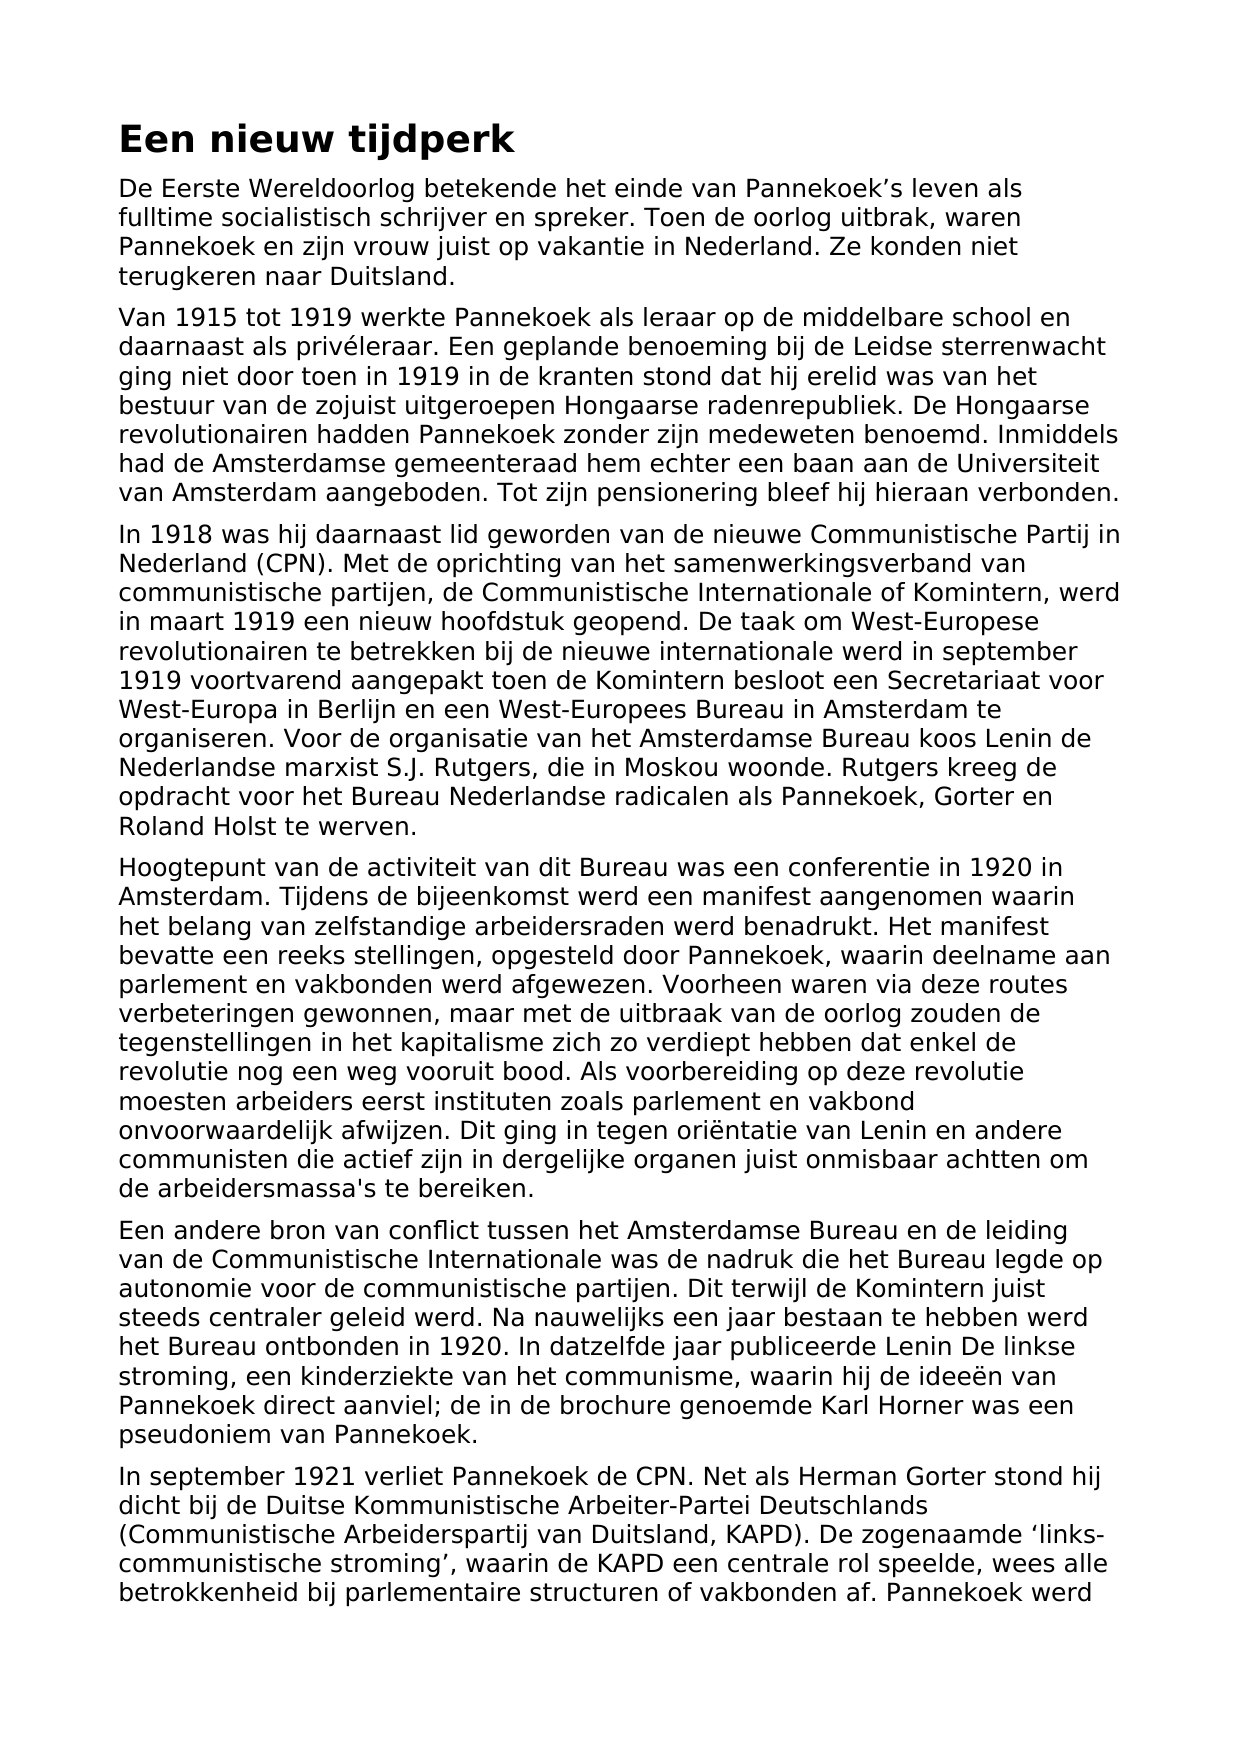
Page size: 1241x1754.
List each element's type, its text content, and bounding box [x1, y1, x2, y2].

text Van 1915 tot 1919 werkte Pannekoek als leraar op de middelbare school en daarnaast als privéleraar. Een geplande benoeming bij de Leidse sterrenwacht ging niet door toen in 1919 in de kranten stond dat hij erelid was van het bestuur van de zojuist uitgeroepen Hongaarse radenrepubliek. De Hongaarse revolutionairen hadden Pannekoek zonder zijn medeweten benoemd. Inmiddels had de Amsterdamse gemeenteraad hem echter een baan aan de Universiteit van Amsterdam aangeboden. Tot zijn pensionering bleef hij hieraan verbonden. [118, 303, 1122, 508]
text In september 1921 verliet Pannekoek de CPN. Net als Herman Gorter stond hij dicht bij de Duitse Kommunistische Arbeiter-Partei Deutschlands (Communistische Arbeiderspartij van Duitsland, KAPD). De zogenaamde ‘links-communistische stroming’, waarin de KAPD een centrale rol speelde, wees alle betrokkenheid bij parlementaire structuren of vakbonden af. Pannekoek werd [118, 1462, 1122, 1608]
text Hoogtepunt van de activiteit van dit Bureau was een conferentie in 1920 in Amsterdam. Tijdens de bijeenkomst werd een manifest aangenomen waarin het belang van zelfstandige arbeidersraden werd benadrukt. Het manifest bevatte een reeks stellingen, opgesteld door Pannekoek, waarin deelname aan parlement en vakbonden werd afgewezen. Voorheen waren via deze routes verbeteringen gewonnen, maar met de uitbraak van de oorlog zouden de tegenstellingen in het kapitalisme zich zo verdiept hebben dat enkel de revolutie nog een weg vooruit bood. Als voorbereiding op deze revolutie moesten arbeiders eerst instituten zoals parlement en vakbond onvoorwaardelijk afwijzen. Dit ging in tegen oriëntatie van Lenin en andere communisten die actief zijn in dergelijke organen juist onmisbaar achtten om de arbeidersmassa's te bereiken. [118, 853, 1122, 1203]
text De Eerste Wereldoorlog betekende het einde van Pannekoek’s leven als fulltime socialistisch schrijver en spreker. Toen de oorlog uitbrak, waren Pannekoek en zijn vrouw juist op vakantie in Nederland. Ze konden niet terugkeren naar Duitsland. [118, 174, 1122, 291]
text Een andere bron van conflict tussen het Amsterdamse Bureau en de leiding van de Communistische Internationale was de nadruk die het Bureau legde op autonomie voor de communistische partijen. Dit terwijl de Komintern juist steeds centraler geleid werd. Na nauwelijks een jaar bestaan te hebben werd het Bureau ontbonden in 1920. In datzelfde jaar publiceerde Lenin De linkse stroming, een kinderziekte van het communisme, waarin hij de ideeën van Pannekoek direct aanviel; de in de brochure genoemde Karl Horner was een pseudoniem van Pannekoek. [118, 1216, 1122, 1449]
text In 1918 was hij daarnaast lid geworden van de nieuwe Communistische Partij in Nederland (CPN). Met de oprichting van het samenwerkingsverband van communistische partijen, de Communistische Internationale of Komintern, werd in maart 1919 een nieuw hoofdstuk geopend. De taak om West-Europese revolutionairen te betrekken bij de nieuwe internationale werd in september 1919 voortvarend aangepakt toen de Komintern besloot een Secretariaat voor West-Europa in Berlijn en een West-Europees Bureau in Amsterdam te organiseren. Voor de organisatie van het Amsterdamse Bureau koos Lenin de Nederlandse marxist S.J. Rutgers, die in Moskou woonde. Rutgers kreeg de opdracht voor het Bureau Nederlandse radicalen als Pannekoek, Gorter en Roland Holst te werven. [118, 520, 1122, 841]
subtitle Een nieuw tijdperk [118, 118, 1122, 162]
